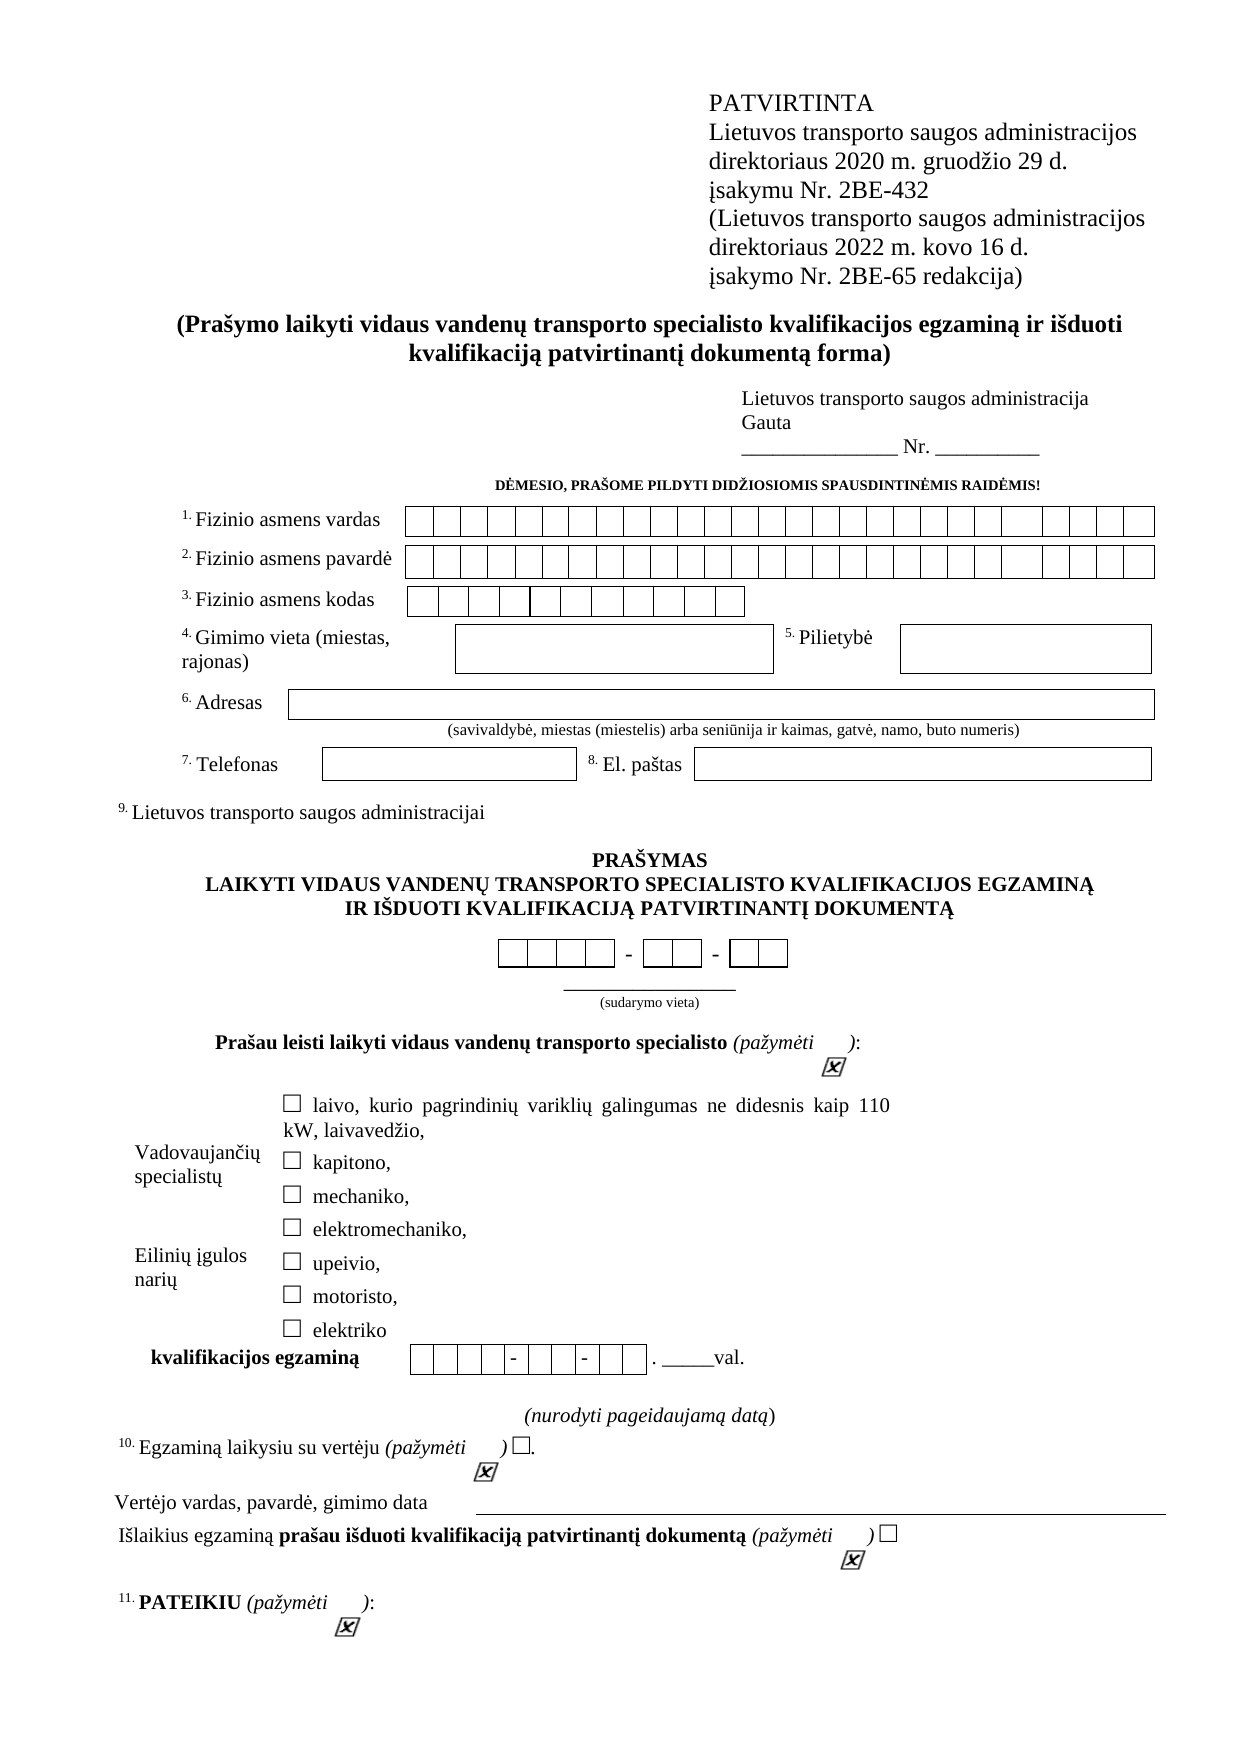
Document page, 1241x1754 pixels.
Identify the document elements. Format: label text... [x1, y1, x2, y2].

table_header [788, 939, 1181, 966]
table_cell [1152, 747, 1176, 779]
table_header [651, 507, 677, 536]
table_header [118, 939, 498, 966]
table_cell [654, 587, 684, 616]
table_cell [921, 546, 947, 577]
table_cell [1154, 681, 1176, 689]
table_cell [118, 616, 1136, 624]
table_cell [118, 536, 1136, 545]
text 10. Egzaminą laikysiu su vertėju (pažymėti ) □. [118, 1427, 1181, 1490]
table_header [488, 507, 515, 536]
table_cell [488, 546, 515, 577]
table_cell [531, 587, 560, 616]
table_cell [948, 546, 974, 577]
table_header Prašau leisti laikyti vidaus vandenų transporto specialisto (pažymėti ): [129, 1030, 928, 1085]
table_cell [716, 587, 744, 616]
table_header Vertėjo vardas, pavardė, gimimo data [103, 1490, 476, 1514]
text (nurodyti pageidaujamą datą) [118, 1403, 1181, 1427]
table_cell [323, 748, 576, 779]
text Lietuvos transporto saugos administracijos [709, 117, 1181, 146]
table_cell [1154, 578, 1176, 586]
table_cell 5. Pilietybė [774, 624, 900, 673]
table_cell [1138, 674, 1152, 681]
text (Prašymo laikyti vidaus vandenų transporto specialisto kvalifikacijos egzaminą ir išduoti kvalifikaciją patvirtinantį dokumentą forma) [118, 309, 1181, 366]
table_cell [118, 545, 170, 577]
text 9. Lietuvos transporto saugos administracijai [118, 800, 1181, 824]
table_header □ laivo, kurio pagrindinių variklių galingumas ne didesnis kaip 110 kW, laivavedžio, □ kapitono, □ mechaniko, □ elektromechaniko, [272, 1085, 902, 1243]
table_cell [1154, 586, 1176, 616]
table_cell [1138, 739, 1152, 747]
table_header [786, 507, 812, 536]
table_cell [118, 624, 170, 673]
table_cell [695, 748, 1151, 779]
table_cell - [505, 1345, 528, 1373]
text Lietuvos transporto saugos administracija [118, 386, 1181, 410]
table_header Vadovaujančių specialistų [129, 1085, 272, 1243]
table_cell [411, 1345, 433, 1373]
table_cell [647, 1085, 913, 1344]
table_cell [118, 747, 170, 779]
table_cell Eilinių įgulos narių [129, 1243, 272, 1343]
text _______________ Nr. __________ [118, 434, 1181, 458]
table_cell [178, 719, 208, 739]
text LAIKYTI VIDAUS VANDENŲ TRANSPORTO SPECIALISTO KVALIFIKACIJOS EGZAMINĄ [118, 872, 1181, 896]
table_cell [118, 1344, 129, 1373]
table_cell [867, 546, 893, 577]
table_cell [456, 625, 773, 673]
table_cell [1138, 616, 1152, 624]
table_cell [624, 587, 653, 616]
table_header [1155, 506, 1181, 536]
table_cell [1138, 681, 1152, 689]
table_header [434, 507, 460, 536]
table_cell □ upeivio, □ motoristo, □ elektriko [272, 1243, 902, 1343]
text (Lietuvos transporto saugos administracijos [709, 203, 1181, 232]
table_header [813, 507, 839, 536]
table_cell [561, 587, 591, 616]
table_cell [1154, 673, 1176, 681]
table_cell [289, 690, 1154, 718]
text IR IŠDUOTI KVALIFIKACIJĄ PATVIRTINANTĮ DOKUMENTĄ [118, 896, 1181, 920]
table_cell [1154, 624, 1176, 673]
text DĖMESIO, PRAŠOME PILDYTI DIDŽIOSIOMIS SPAUSDINTINĖMIS RAIDĖMIS! [118, 477, 1181, 494]
table_cell [406, 546, 433, 577]
table_cell 6. Adresas [170, 689, 288, 718]
table_cell [458, 1345, 481, 1373]
table_cell [1138, 537, 1152, 545]
table_cell [299, 720, 329, 739]
text direktoriaus 2022 m. kovo 16 d. [709, 232, 1181, 261]
table_cell [543, 546, 568, 577]
text įsakymu Nr. 2BE-432 [709, 175, 1181, 203]
text Išlaikius egzaminą prašau išduoti kvalifikaciją patvirtinantį dokumentą (pažymėti ) □ [118, 1515, 1181, 1578]
table_cell [600, 1345, 622, 1373]
table_cell [685, 587, 715, 616]
table_cell [1154, 616, 1176, 624]
table_cell [1124, 546, 1154, 577]
table_cell [975, 546, 1001, 577]
table_header [516, 507, 542, 536]
table_cell . _____val. [647, 1344, 1181, 1373]
table_header [975, 507, 1001, 536]
text Gauta [118, 410, 1181, 434]
table_header [759, 507, 785, 536]
table_header [948, 507, 974, 536]
table_cell [208, 719, 238, 739]
table_header [705, 507, 731, 536]
table_header [928, 1030, 1181, 1085]
table_cell [516, 546, 542, 577]
table_cell [118, 681, 1136, 689]
table_cell [759, 546, 785, 577]
table_cell [118, 689, 170, 718]
table_cell [529, 1345, 551, 1373]
table_header [1124, 507, 1154, 536]
table_cell [732, 546, 758, 577]
text Prašymas [118, 848, 1181, 872]
table_cell [118, 673, 1136, 681]
table_cell _______________ (sudarymo vieta) [118, 966, 1181, 1011]
table_cell [894, 546, 920, 577]
table_cell [623, 1345, 646, 1373]
table_header [1043, 507, 1069, 536]
table_header - [615, 939, 643, 966]
table_cell [1154, 719, 1176, 739]
table_cell (savivaldybė, miestas (miestelis) arba seniūnija ir kaimas, gatvė, namo, buto numeris) [329, 720, 1138, 739]
table_cell [118, 1085, 410, 1344]
table_cell [552, 1345, 575, 1373]
table_cell 4. Gimimo vieta (miestas, rajonas) [170, 624, 455, 673]
table_cell [1154, 739, 1176, 747]
table_cell [118, 586, 170, 616]
text įsakymo Nr. 2BE-65 redakcija) [709, 261, 1181, 290]
table_cell [624, 546, 650, 577]
table_cell [500, 587, 529, 616]
table_header [840, 507, 866, 536]
table_header [586, 940, 614, 966]
table_header [921, 507, 947, 536]
table_header [894, 507, 920, 536]
table_header [1002, 507, 1042, 536]
text 11. PATEIKIU (pažymėti ): [118, 1590, 1181, 1645]
table_cell [1138, 579, 1152, 586]
table_cell [569, 546, 596, 577]
table_cell [678, 546, 704, 577]
table_cell [268, 719, 298, 739]
table_cell [1070, 546, 1096, 577]
table_cell 2. Fizinio asmens pavardė [170, 545, 405, 577]
table_cell [705, 546, 731, 577]
table_header [673, 940, 701, 966]
table_cell [592, 587, 623, 616]
table_cell [469, 587, 499, 616]
table_header [759, 940, 787, 966]
table_cell [901, 625, 1151, 673]
table_cell [1002, 546, 1042, 577]
table_header [1097, 507, 1123, 536]
table_cell 7. Telefonas [170, 747, 322, 779]
table_header - [702, 939, 729, 966]
table_header 1. Fizinio asmens vardas [170, 506, 405, 536]
table_header [499, 940, 527, 966]
table_header [118, 1030, 129, 1085]
table_cell [238, 719, 268, 739]
table_cell [786, 546, 812, 577]
table_header [624, 507, 650, 536]
table_header [543, 507, 568, 536]
text direktoriaus 2020 m. gruodžio 29 d. [709, 146, 1181, 175]
table_cell [651, 546, 677, 577]
table_header [678, 507, 704, 536]
table_header [731, 940, 758, 966]
table_cell [439, 587, 468, 616]
table_header [406, 507, 433, 536]
table_cell 3. Fizinio asmens kodas [170, 586, 407, 616]
table_cell [914, 1085, 928, 1344]
table_cell [1155, 689, 1181, 718]
table_cell [813, 546, 839, 577]
table_cell [840, 546, 866, 577]
table_header [118, 506, 170, 536]
table_cell [1043, 546, 1069, 577]
table_cell [408, 587, 438, 616]
table_header [476, 1490, 1166, 1514]
table_cell [482, 1345, 504, 1373]
table_cell [1154, 536, 1176, 545]
table_cell [118, 719, 178, 739]
table_header [867, 507, 893, 536]
table_header [1070, 507, 1096, 536]
table_header [528, 940, 556, 966]
table_cell [1138, 720, 1152, 739]
table_cell [118, 739, 1138, 747]
table_cell [928, 1085, 1181, 1344]
table_header [732, 507, 758, 536]
table_cell [129, 1344, 139, 1373]
table_cell [1097, 546, 1123, 577]
table_cell kvalifikacijos egzaminą [139, 1344, 410, 1373]
table_header [461, 507, 487, 536]
table_cell [434, 546, 460, 577]
table_header [557, 940, 585, 966]
table_cell [597, 546, 623, 577]
table_header [597, 507, 623, 536]
table_cell 8. El. paštas [577, 747, 694, 779]
table_cell [1155, 545, 1179, 577]
table_cell - [576, 1345, 599, 1373]
table_header [644, 940, 672, 966]
text PATVIRTINTA [709, 88, 1181, 117]
table_cell [461, 546, 487, 577]
table_cell [118, 578, 1136, 586]
table_cell [434, 1345, 457, 1373]
table_cell [745, 586, 1152, 616]
table_header [569, 507, 596, 536]
